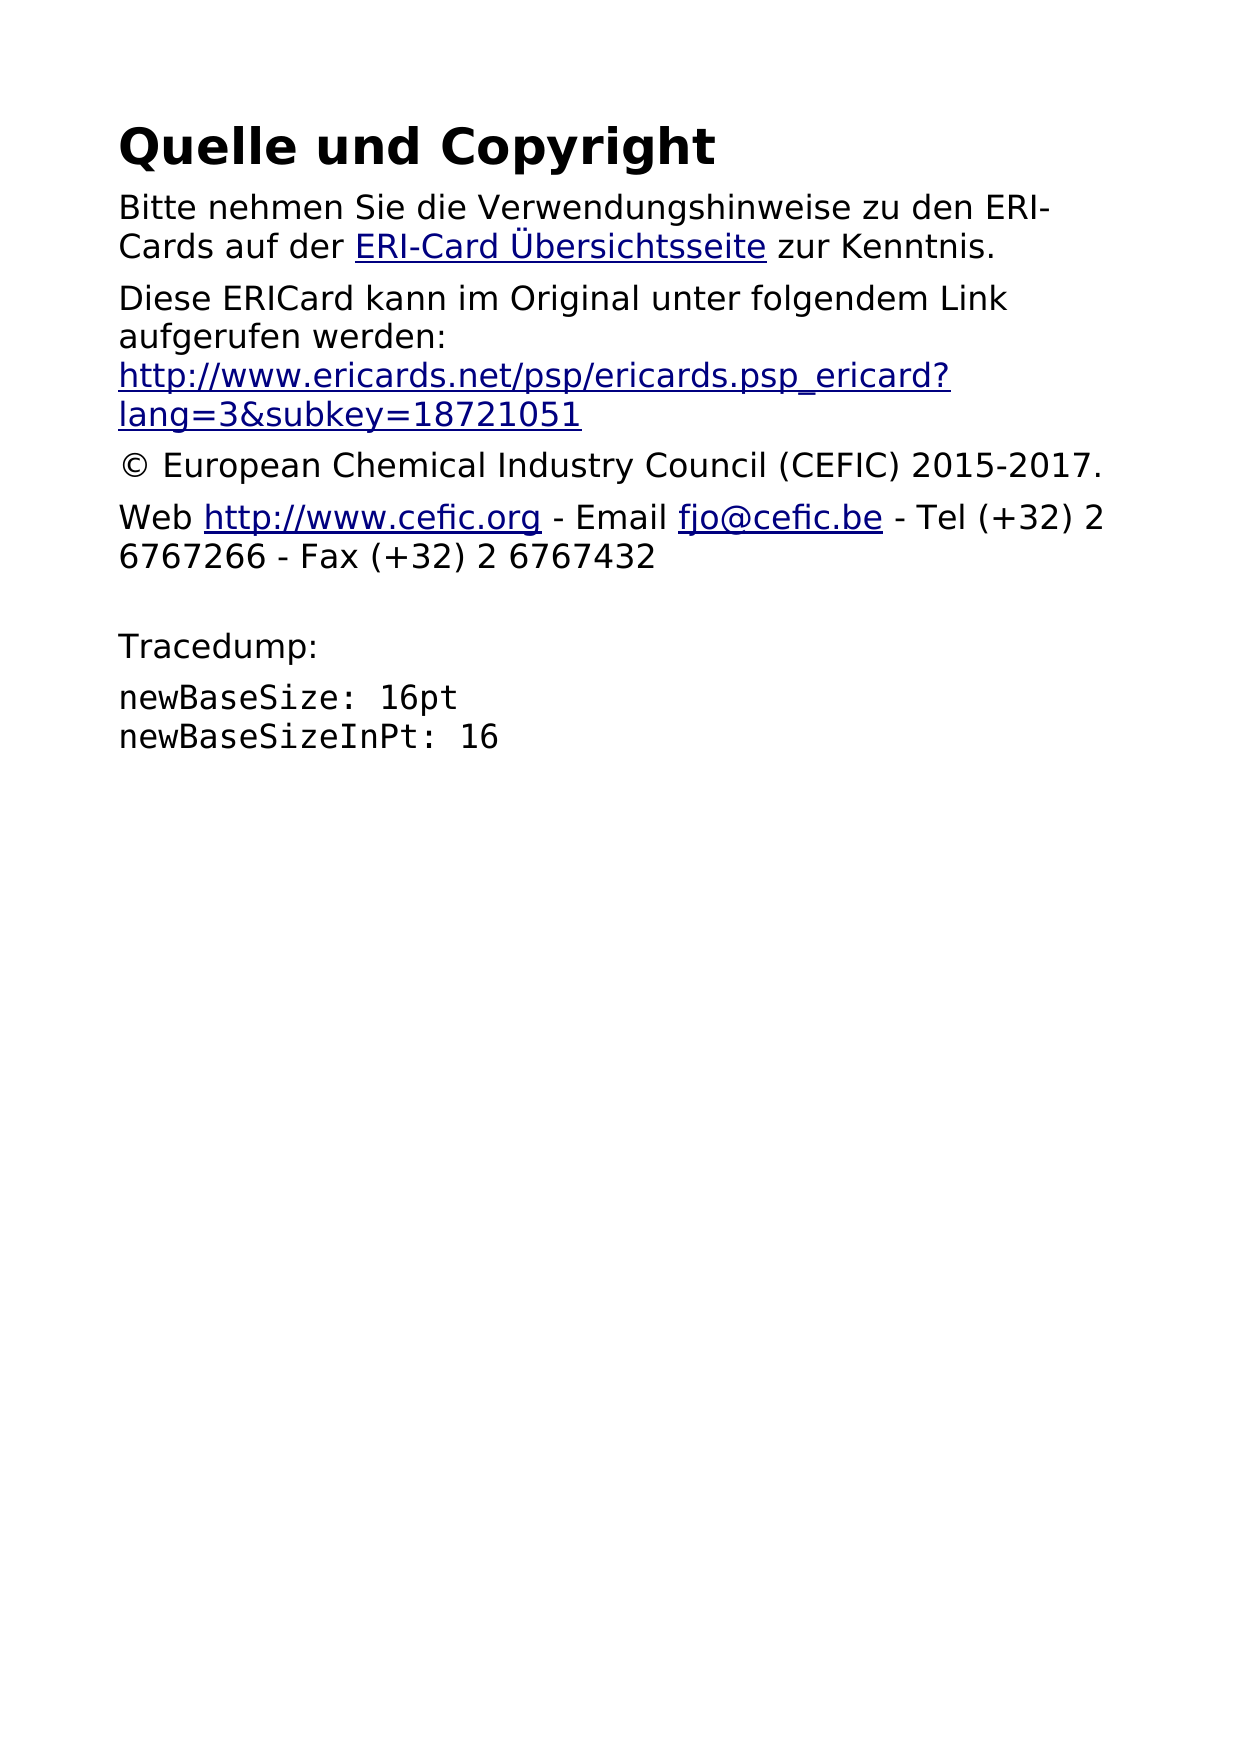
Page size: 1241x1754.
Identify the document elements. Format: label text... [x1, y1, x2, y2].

text Diese ERICard kann im Original unter folgendem Link aufgerufen werden: http://www.ericards.net/psp/ericards.psp_ericard?lang=3&subkey=18721051 [118, 279, 1122, 434]
text newBaseSize: 16pt newBaseSizeInPt: 16 [118, 679, 1122, 756]
text Web http://www.cefic.org - Email fjo@cefic.be - Tel (+32) 2 6767266 - Fax (+32) 2 6767432 [118, 498, 1122, 576]
subtitle Quelle und Copyright [118, 118, 1122, 176]
text © European Chemical Industry Council (CEFIC) 2015-2017. [118, 447, 1122, 486]
text Bitte nehmen Sie die Verwendungshinweise zu den ERI-Cards auf der ERI-Card Übersichtsseite zur Kenntnis. [118, 189, 1122, 267]
text Tracedump: [118, 588, 1122, 666]
